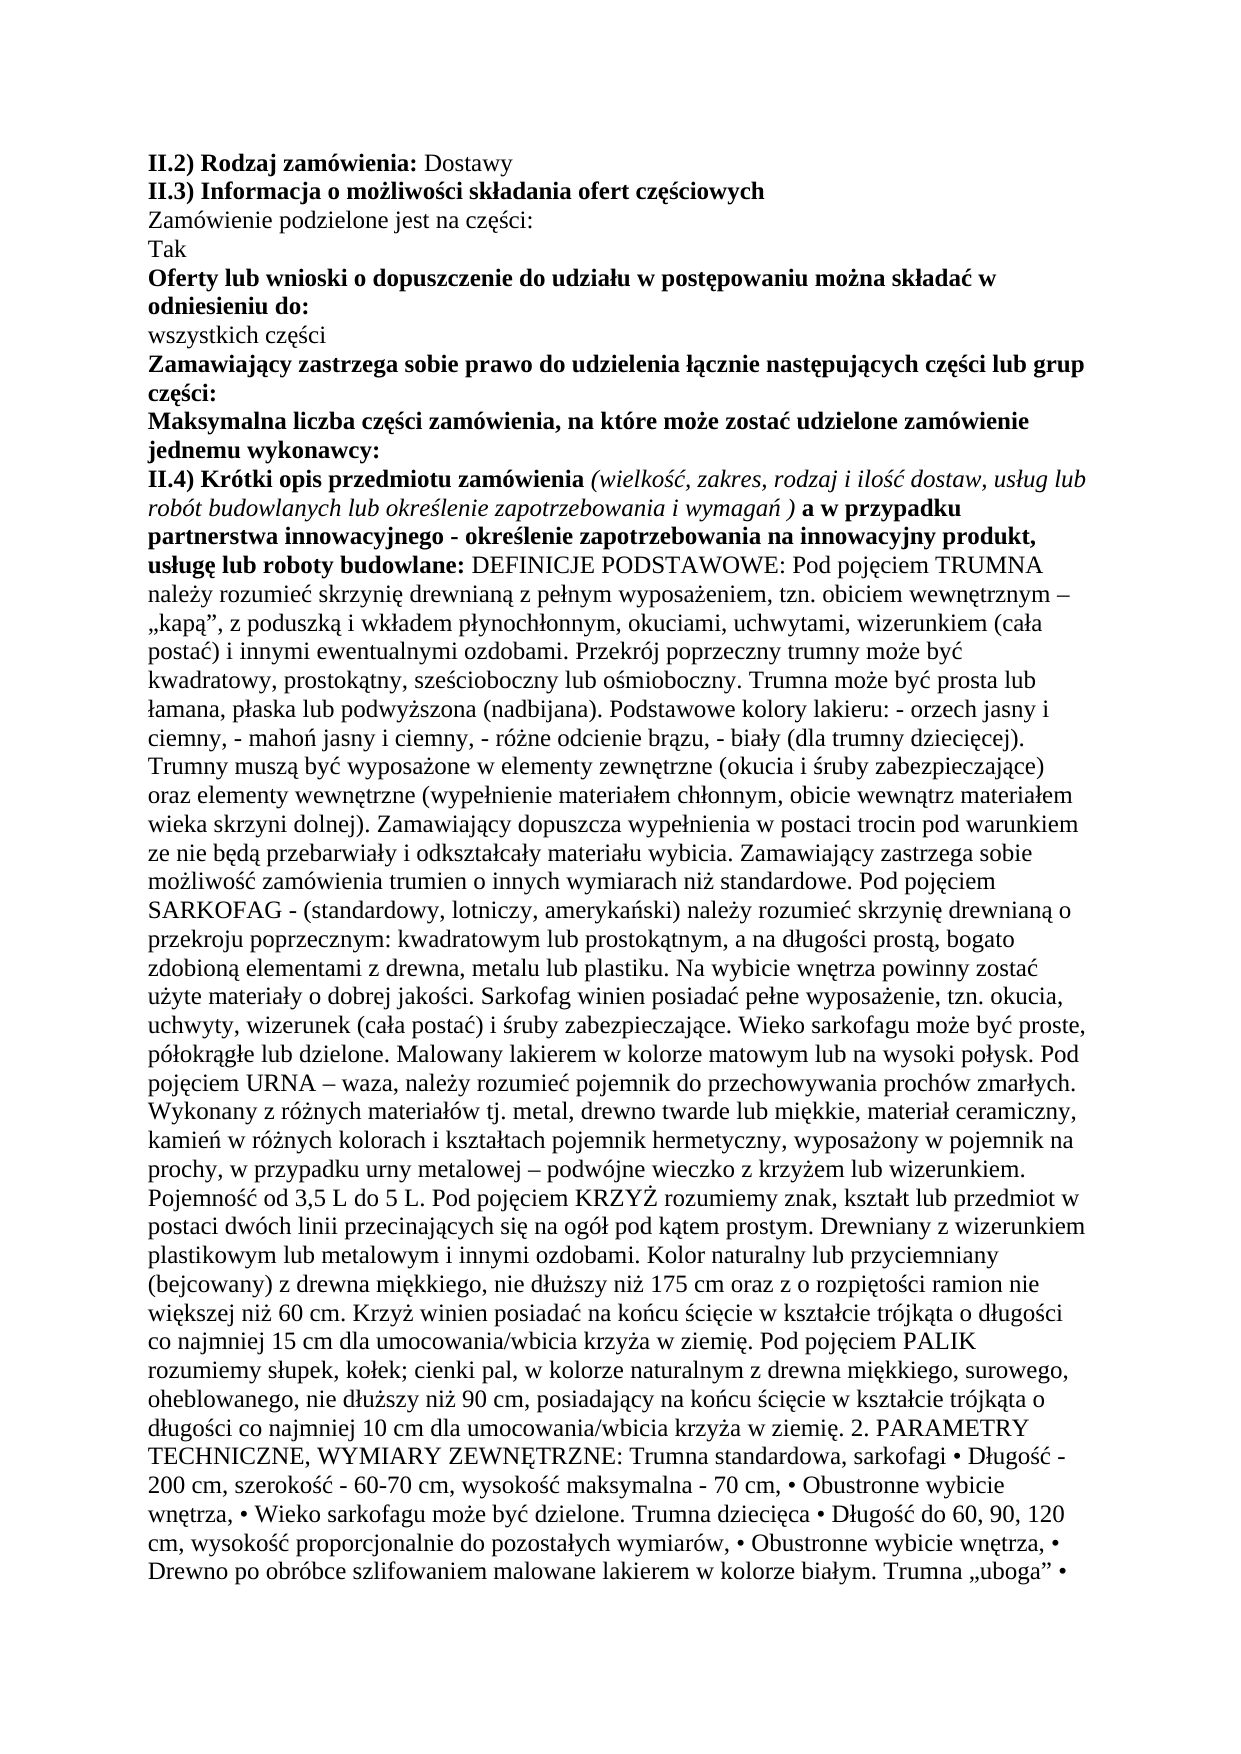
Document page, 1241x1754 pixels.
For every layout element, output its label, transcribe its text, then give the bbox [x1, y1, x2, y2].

text Zamawiający zastrzega sobie prawo do udzielenia łącznie następujących części lub grup części: Maksymalna liczba części zamówienia, na które może zostać udzielone zamówienie jednemu wykonawcy: II.4) Krótki opis przedmiotu zamówienia (wielkość, zakres, rodzaj i ilość dostaw, usług lub robót budowlanych lub określenie zapotrzebowania i wymagań ) a w przypadku partnerstwa innowacyjnego - określenie zapotrzebowania na innowacyjny produkt, usługę lub roboty budowlane: DEFINICJE PODSTAWOWE: Pod pojęciem TRUMNA należy rozumieć skrzynię drewnianą z pełnym wyposażeniem, tzn. obiciem wewnętrznym – „kapą”, z poduszką i wkładem płynochłonnym, okuciami, uchwytami, wizerunkiem (cała postać) i innymi ewentualnymi ozdobami. Przekrój poprzeczny trumny może być kwadratowy, prostokątny, sześcioboczny lub ośmioboczny. Trumna może być prosta lub łamana, płaska lub podwyższona (nadbijana). Podstawowe kolory lakieru: - orzech jasny i ciemny, - mahoń jasny i ciemny, - różne odcienie brązu, - biały (dla trumny dziecięcej). Trumny muszą być wyposażone w elementy zewnętrzne (okucia i śruby zabezpieczające) oraz elementy wewnętrzne (wypełnienie materiałem chłonnym, obicie wewnątrz materiałem wieka skrzyni dolnej). Zamawiający dopuszcza wypełnienia w postaci trocin pod warunkiem ze nie będą przebarwiały i odkształcały materiału wybicia. Zamawiający zastrzega sobie możliwość zamówienia trumien o innych wymiarach niż standardowe. Pod pojęciem SARKOFAG - (standardowy, lotniczy, amerykański) należy rozumieć skrzynię drewnianą o przekroju poprzecznym: kwadratowym lub prostokątnym, a na długości prostą, bogato zdobioną elementami z drewna, metalu lub plastiku. Na wybicie wnętrza powinny zostać użyte materiały o dobrej jakości. Sarkofag winien posiadać pełne wyposażenie, tzn. okucia, uchwyty, wizerunek (cała postać) i śruby zabezpieczające. Wieko sarkofagu może być proste, półokrągłe lub dzielone. Malowany lakierem w kolorze matowym lub na wysoki połysk. Pod pojęciem URNA – waza, należy rozumieć pojemnik do przechowywania prochów zmarłych. Wykonany z różnych materiałów tj. metal, drewno twarde lub miękkie, materiał ceramiczny, kamień w różnych kolorach i kształtach pojemnik hermetyczny, wyposażony w pojemnik na prochy, w przypadku urny metalowej – podwójne wieczko z krzyżem lub wizerunkiem. Pojemność od 3,5 L do 5 L. Pod pojęciem KRZYŻ rozumiemy znak, kształt lub przedmiot w postaci dwóch linii przecinających się na ogół pod kątem prostym. Drewniany z wizerunkiem plastikowym lub metalowym i innymi ozdobami. Kolor naturalny lub przyciemniany (bejcowany) z drewna miękkiego, nie dłuższy niż 175 cm oraz z o rozpiętości ramion nie większej niż 60 cm. Krzyż winien posiadać na końcu ścięcie w kształcie trójkąta o długości co najmniej 15 cm dla umocowania/wbicia krzyża w ziemię. Pod pojęciem PALIK rozumiemy słupek, kołek; cienki pal, w kolorze naturalnym z drewna miękkiego, surowego, oheblowanego, nie dłuższy niż 90 cm, posiadający na końcu ścięcie w kształcie trójkąta o długości co najmniej 10 cm dla umocowania/wbicia krzyża w ziemię. 2. PARAMETRY TECHNICZNE, WYMIARY ZEWNĘTRZNE: Trumna standardowa, sarkofagi • Długość - 200 cm, szerokość - 60-70 cm, wysokość maksymalna - 70 cm, • Obustronne wybicie wnętrza, • Wieko sarkofagu może być dzielone. Trumna dziecięca • Długość do 60, 90, 120 cm, wysokość proporcjonalnie do pozostałych wymiarów, • Obustronne wybicie wnętrza, • Drewno po obróbce szlifowaniem malowane lakierem w kolorze białym. Trumna „uboga” • [148, 349, 1093, 1585]
text Tak Oferty lub wnioski o dopuszczenie do udziału w postępowaniu można składać w odniesieniu do: wszystkich części [148, 234, 1093, 349]
text II.2) Rodzaj zamówienia: Dostawy II.3) Informacja o możliwości składania ofert częściowych Zamówienie podzielone jest na części: [148, 148, 1093, 234]
